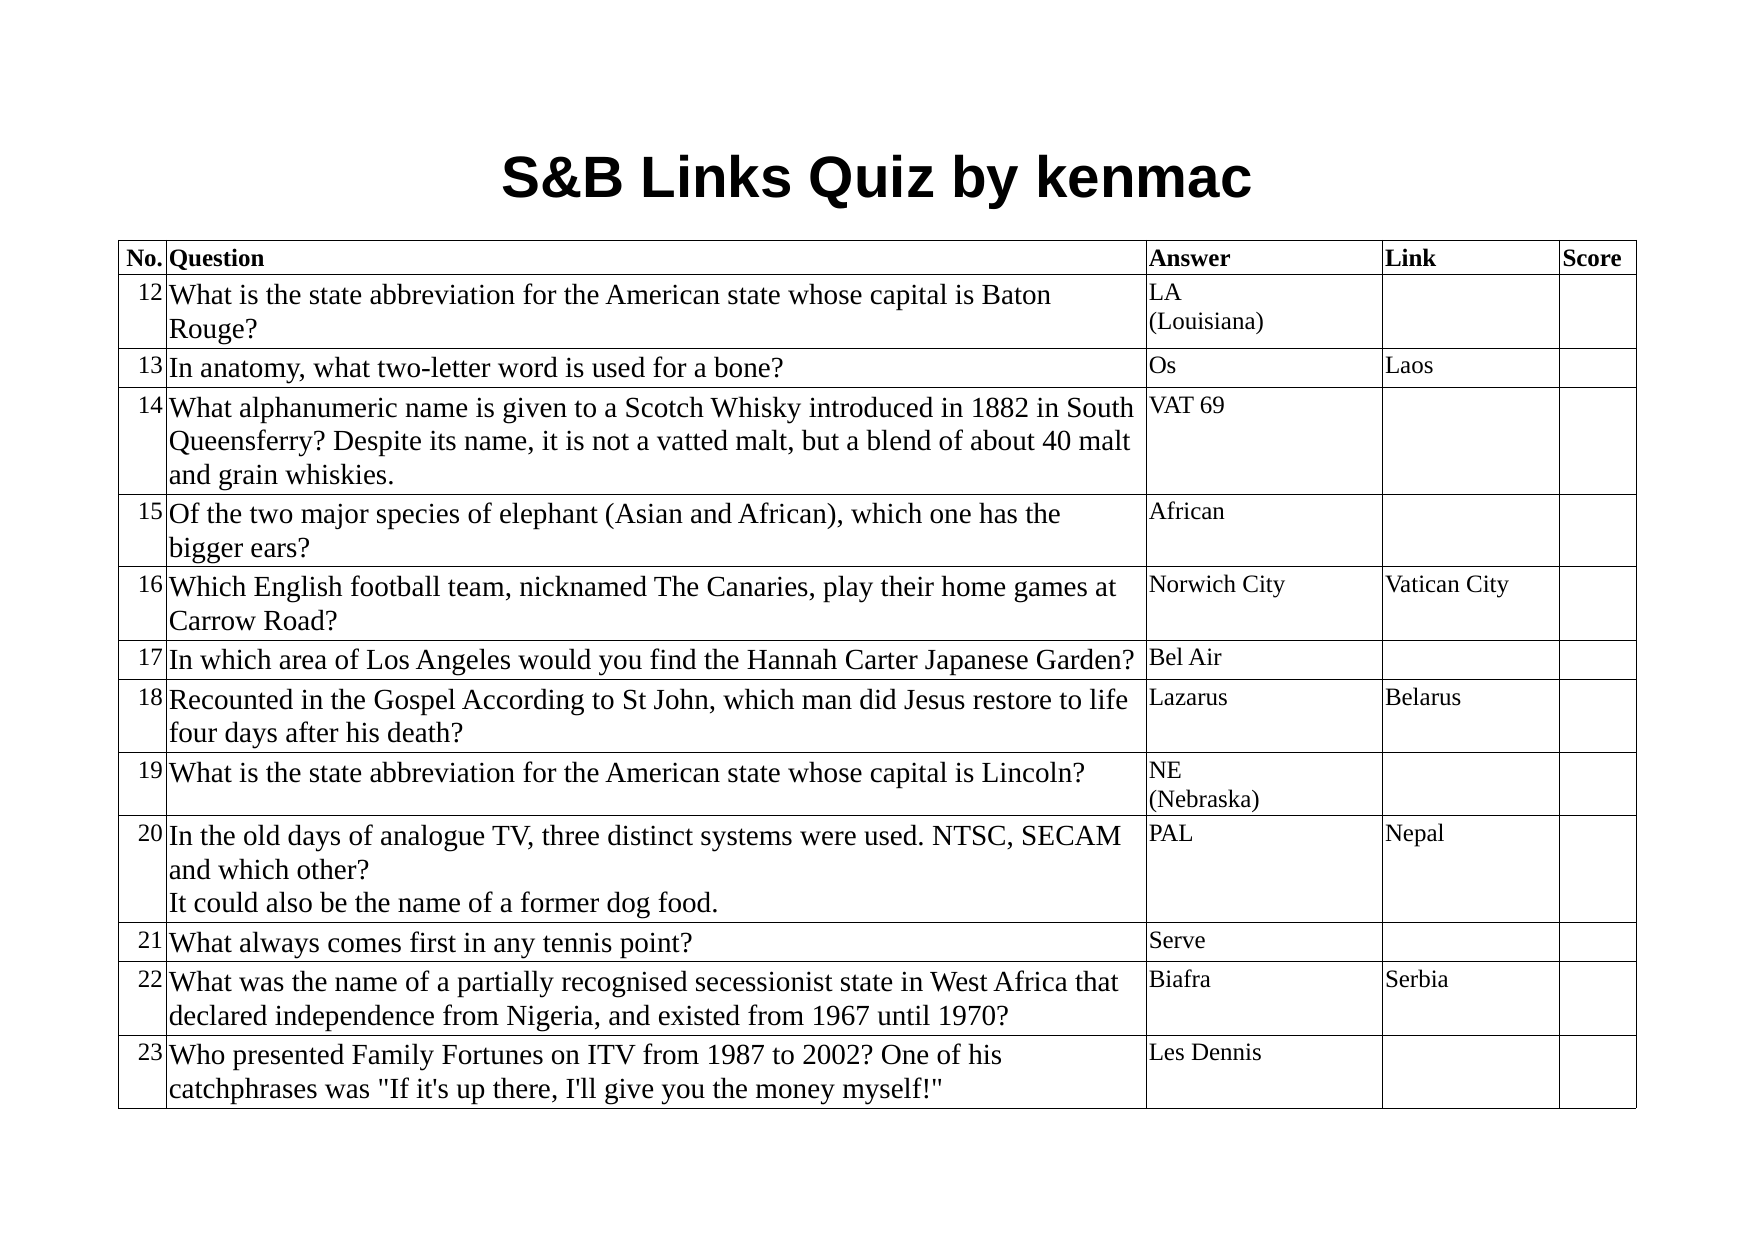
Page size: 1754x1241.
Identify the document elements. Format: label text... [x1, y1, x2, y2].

table_cell What always comes first in any tennis point? [167, 923, 1146, 961]
table_cell [1560, 753, 1636, 815]
table_cell [1560, 349, 1636, 387]
table_cell 13 [119, 349, 166, 387]
table_cell Os [1147, 349, 1382, 387]
table_cell 14 [119, 388, 166, 493]
table_cell Bel Air [1147, 641, 1382, 679]
table_cell 15 [119, 495, 166, 566]
table_cell [1383, 753, 1559, 815]
table_cell Laos [1383, 349, 1559, 387]
table_cell [1383, 641, 1559, 679]
table_cell Vatican City [1383, 567, 1559, 639]
table_cell In the old days of analogue TV, three distinct systems were used. NTSC, SECAM and which other? It could also be the name of a former dog food. [167, 816, 1146, 922]
table_cell [1560, 923, 1636, 961]
table_header Link [1383, 241, 1559, 274]
table_cell [1383, 495, 1559, 566]
table_cell What is the state abbreviation for the American state whose capital is Baton Rouge? [167, 275, 1146, 347]
table_cell 16 [119, 567, 166, 639]
table_cell [1383, 923, 1559, 961]
table_cell What is the state abbreviation for the American state whose capital is Lincoln? [167, 753, 1146, 815]
table_cell PAL [1147, 816, 1382, 922]
table_cell 23 [119, 1036, 166, 1107]
table_cell In anatomy, what two-letter word is used for a bone? [167, 349, 1146, 387]
table_cell Lazarus [1147, 680, 1382, 752]
table_cell What alphanumeric name is given to a Scotch Whisky introduced in 1882 in South Queensferry? Despite its name, it is not a vatted malt, but a blend of about 40 malt and grain whiskies. [167, 388, 1146, 493]
table_cell 20 [119, 816, 166, 922]
table_cell Belarus [1383, 680, 1559, 752]
table_cell Norwich City [1147, 567, 1382, 639]
table_cell Les Dennis [1147, 1036, 1382, 1107]
table_cell [1560, 1036, 1636, 1107]
table_cell NE (Nebraska) [1147, 753, 1382, 815]
table_cell [1560, 962, 1636, 1034]
table_cell African [1147, 495, 1382, 566]
table_cell LA (Louisiana) [1147, 275, 1382, 347]
table_cell Nepal [1383, 816, 1559, 922]
table_cell [1560, 567, 1636, 639]
table_cell [1383, 1036, 1559, 1107]
table_cell [1560, 275, 1636, 347]
table_cell Recounted in the Gospel According to St John, which man did Jesus restore to life four days after his death? [167, 680, 1146, 752]
table_cell 18 [119, 680, 166, 752]
table_cell [1560, 816, 1636, 922]
table_cell Serbia [1383, 962, 1559, 1034]
table_cell [1560, 641, 1636, 679]
table_cell [1560, 680, 1636, 752]
table_header No. [119, 241, 166, 274]
table_cell In which area of Los Angeles would you find the Hannah Carter Japanese Garden? [167, 641, 1146, 679]
table_cell [1383, 275, 1559, 347]
table_cell Serve [1147, 923, 1382, 961]
table_cell 17 [119, 641, 166, 679]
table_cell [1383, 388, 1559, 493]
table_cell Who presented Family Fortunes on ITV from 1987 to 2002? One of his catchphrases was "If it's up there, I'll give you the money myself!" [167, 1036, 1146, 1107]
table_cell [1560, 388, 1636, 493]
table_cell VAT 69 [1147, 388, 1382, 493]
table_cell What was the name of a partially recognised secessionist state in West Africa that declared independence from Nigeria, and existed from 1967 until 1970? [167, 962, 1146, 1034]
table_cell 19 [119, 753, 166, 815]
table_cell 21 [119, 923, 166, 961]
table_cell Of the two major species of elephant (Asian and African), which one has the bigger ears? [167, 495, 1146, 566]
table_header Answer [1147, 241, 1382, 274]
table_cell Which English football team, nicknamed The Canaries, play their home games at Carrow Road? [167, 567, 1146, 639]
table_cell Biafra [1147, 962, 1382, 1034]
table_cell 12 [119, 275, 166, 347]
table_cell 22 [119, 962, 166, 1034]
table_header Question [167, 241, 1146, 274]
table_cell [1560, 495, 1636, 566]
table_header Score [1560, 241, 1636, 274]
